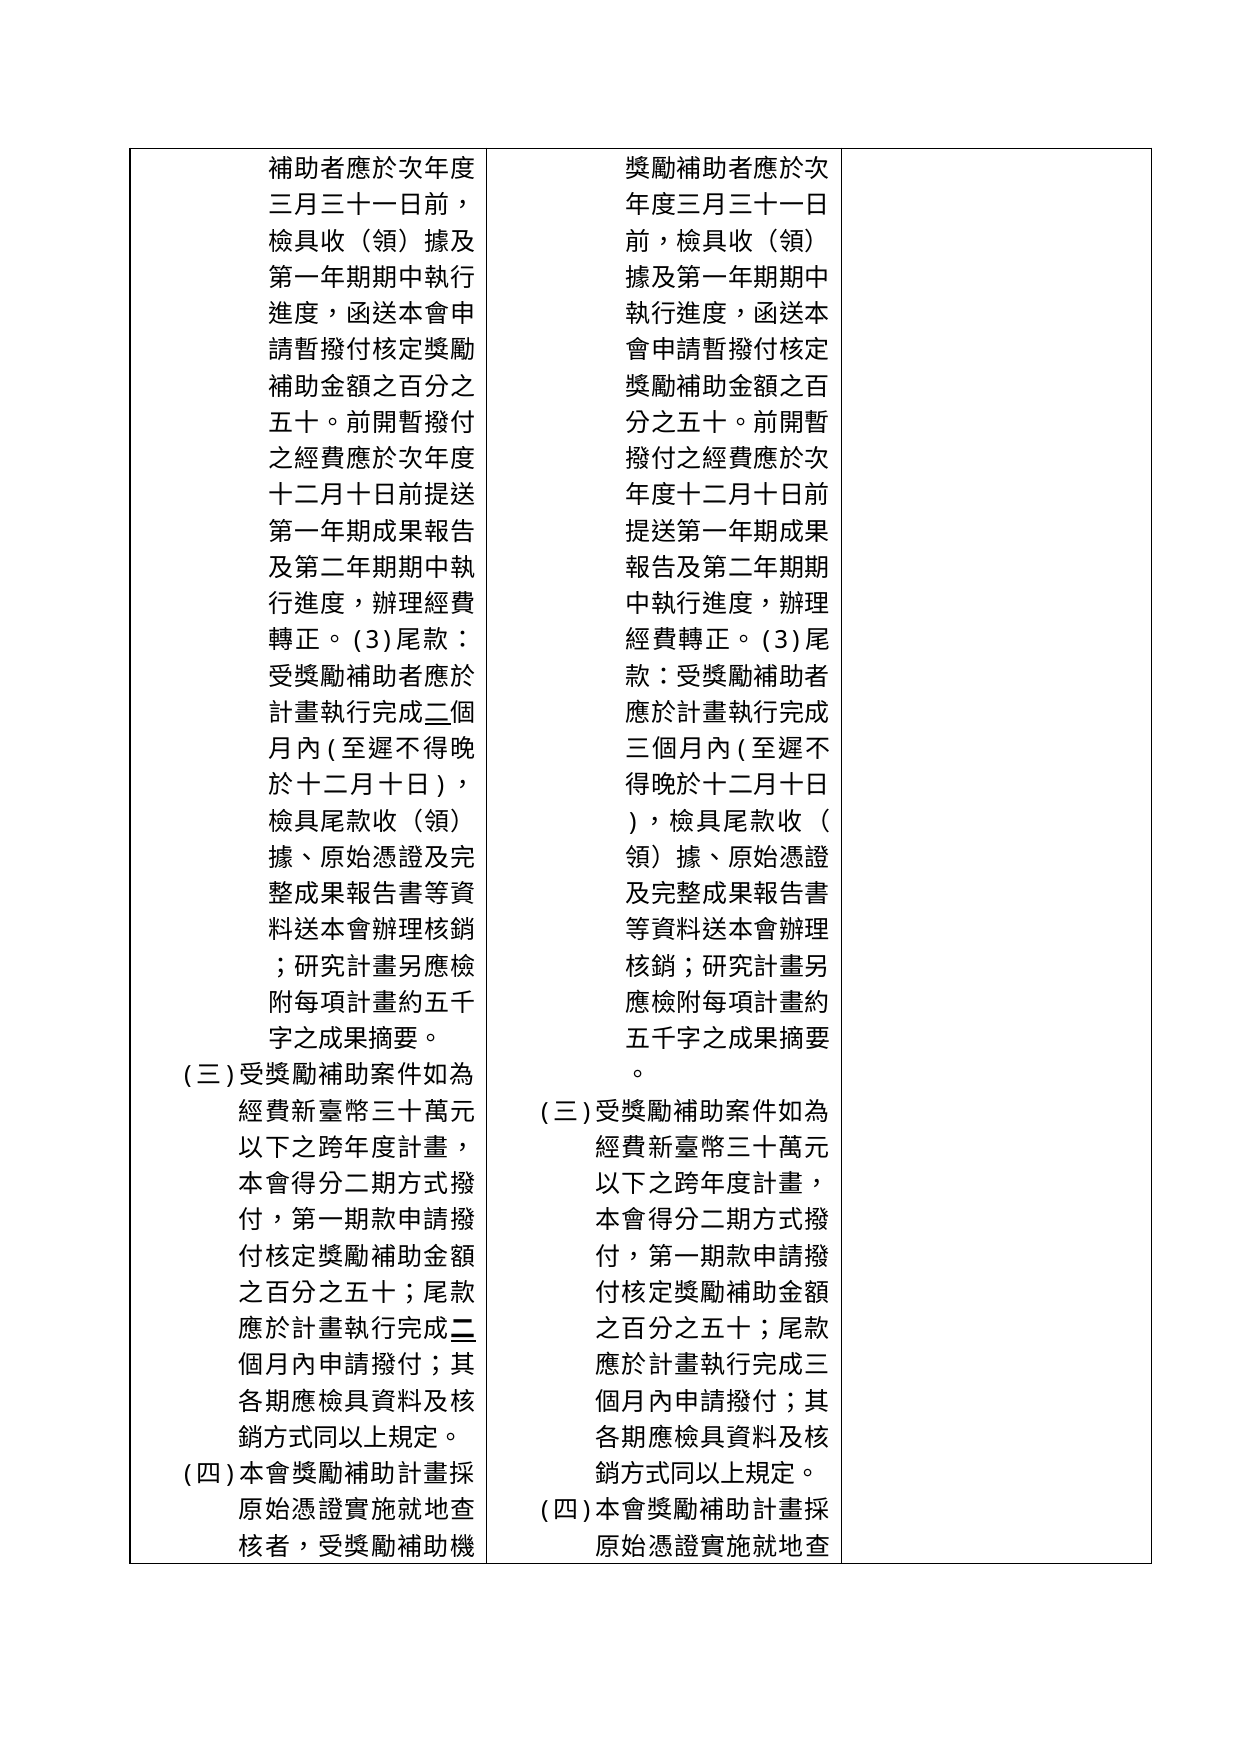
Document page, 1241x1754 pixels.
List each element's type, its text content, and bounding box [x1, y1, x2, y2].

table_cell 補助者應於次年度三月三十一日前，檢具收（領）據及第一年期期中執行進度，函送本會申請暫撥付核定獎勵補助金額之百分之五十。前開暫撥付之經費應於次年度十二月十日前提送第一年期成果報告及第二年期期中執行進度，辦理經費轉正。(3)尾款：受獎勵補助者應於計畫執行完成二個月內(至遲不得晚於十二月十日)，檢具尾款收（領）據、原始憑證及完整成果報告書等資料送本會辦理核銷；研究計畫另應檢附每項計畫約五千字之成果摘要。 (三)受獎勵補助案件如為經費新臺幣三十萬元以下之跨年度計畫，本會得分二期方式撥付，第一期款申請撥付核定獎勵補助金額之百分之五十；尾款應於計畫執行完成二個月內申請撥付；其各期應檢具資料及核銷方式同以上規定。 (四)本會獎勵補助計畫採原始憑證實施就地查核者，受獎勵補助機 [131, 149, 486, 1562]
table_cell 獎勵補助者應於次年度三月三十一日前，檢具收（領）據及第一年期期中執行進度，函送本會申請暫撥付核定獎勵補助金額之百分之五十。前開暫撥付之經費應於次年度十二月十日前提送第一年期成果報告及第二年期期中執行進度，辦理經費轉正。(3)尾款：受獎勵補助者應於計畫執行完成三個月內(至遲不得晚於十二月十日)，檢具尾款收（領）據、原始憑證及完整成果報告書等資料送本會辦理核銷；研究計畫另應檢附每項計畫約五千字之成果摘要。 (三)受獎勵補助案件如為經費新臺幣三十萬元以下之跨年度計畫，本會得分二期方式撥付，第一期款申請撥付核定獎勵補助金額之百分之五十；尾款應於計畫執行完成三個月內申請撥付；其各期應檢具資料及核銷方式同以上規定。 (四)本會獎勵補助計畫採原始憑證實施就地查 [487, 149, 841, 1562]
table_cell [842, 149, 1151, 1562]
